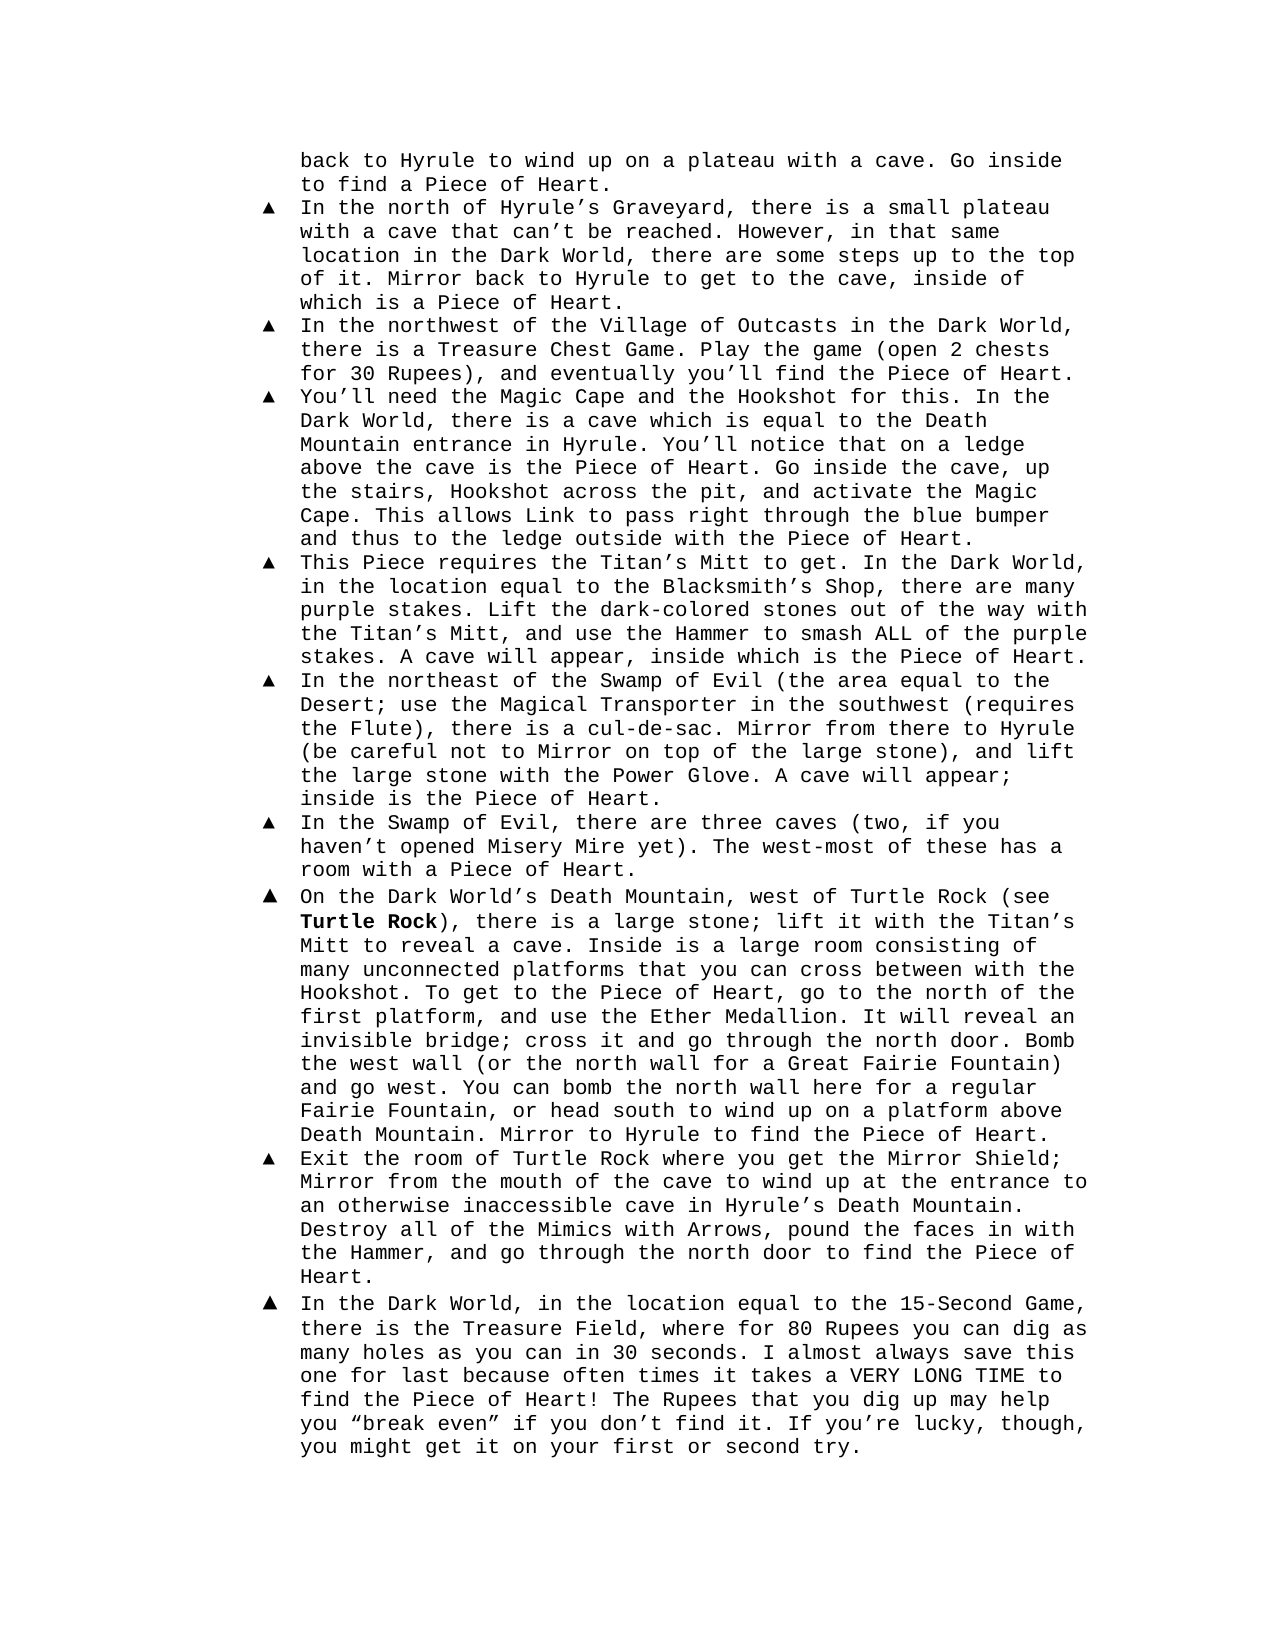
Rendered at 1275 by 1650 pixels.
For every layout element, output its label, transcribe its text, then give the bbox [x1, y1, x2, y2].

list back to Hyrule to wind up on a plateau with a cave. Go inside to find a Piece of Heart. [262, 150, 1087, 197]
list In the Swamp of Evil, there are three caves (two, if you haven’t opened Misery Mire yet). The west-most of these has a room with a Piece of Heart. [262, 812, 1087, 883]
list In the Dark World, in the location equal to the 15-Second Game, there is the Treasure Field, where for 80 Rupees you can dig as many holes as you can in 30 seconds. I almost always save this one for last because often times it takes a VERY LONG TIME to find the Piece of Heart! The Rupees that you dig up may help you “break even” if you don’t find it. If you’re lucky, though, you might get it on your first or second try. [262, 1290, 1087, 1460]
list Exit the room of Turtle Rock where you get the Mirror Shield; Mirror from the mouth of the cave to wind up at the entrance to an otherwise inaccessible cave in Hyrule’s Death Mountain. Destroy all of the Mimics with Arrows, pound the faces in with the Hammer, and go through the north door to find the Piece of Heart. [262, 1148, 1087, 1290]
list In the northeast of the Swamp of Evil (the area equal to the Desert; use the Magical Transporter in the southwest (requires the Flute), there is a cul-de-sac. Mirror from there to Hyrule (be careful not to Mirror on top of the large stone), and lift the large stone with the Power Glove. A cave will appear; inside is the Piece of Heart. [262, 670, 1087, 812]
list In the northwest of the Village of Outcasts in the Dark World, there is a Treasure Chest Game. Play the game (open 2 chests for 30 Rupees), and eventually you’ll find the Piece of Heart. [262, 316, 1087, 386]
list This Piece requires the Titan’s Mitt to get. In the Dark World, in the location equal to the Blacksmith’s Shop, there are many purple stakes. Lift the dark-colored stones out of the way with the Titan’s Mitt, and use the Hammer to smash ALL of the purple stakes. A cave will appear, inside which is the Piece of Heart. [262, 552, 1087, 670]
list In the north of Hyrule’s Graveyard, there is a small plateau with a cave that can’t be reached. However, in that same location in the Dark World, there are some steps up to the top of it. Mirror back to Hyrule to get to the cave, inside of which is a Piece of Heart. [262, 197, 1087, 316]
list You’ll need the Magic Cape and the Hookshot for this. In the Dark World, there is a cave which is equal to the Death Mountain entrance in Hyrule. You’ll notice that on a ledge above the cave is the Piece of Heart. Go inside the cave, up the stairs, Hookshot across the pit, and activate the Magic Cape. This allows Link to pass right through the blue bumper and thus to the ledge outside with the Piece of Heart. [262, 386, 1087, 552]
list On the Dark World’s Death Mountain, west of Turtle Rock (see Turtle Rock), there is a large stone; lift it with the Titan’s Mitt to reveal a cave. Inside is a large room consisting of many unconnected platforms that you can cross between with the Hookshot. To get to the Piece of Heart, go to the north of the first platform, and use the Ether Medallion. It will reveal an invisible bridge; cross it and go through the north door. Bomb the west wall (or the north wall for a Great Fairie Fountain) and go west. You can bomb the north wall here for a regular Fairie Fountain, or head south to wind up on a platform above Death Mountain. Mirror to Hyrule to find the Piece of Heart. [262, 883, 1087, 1148]
